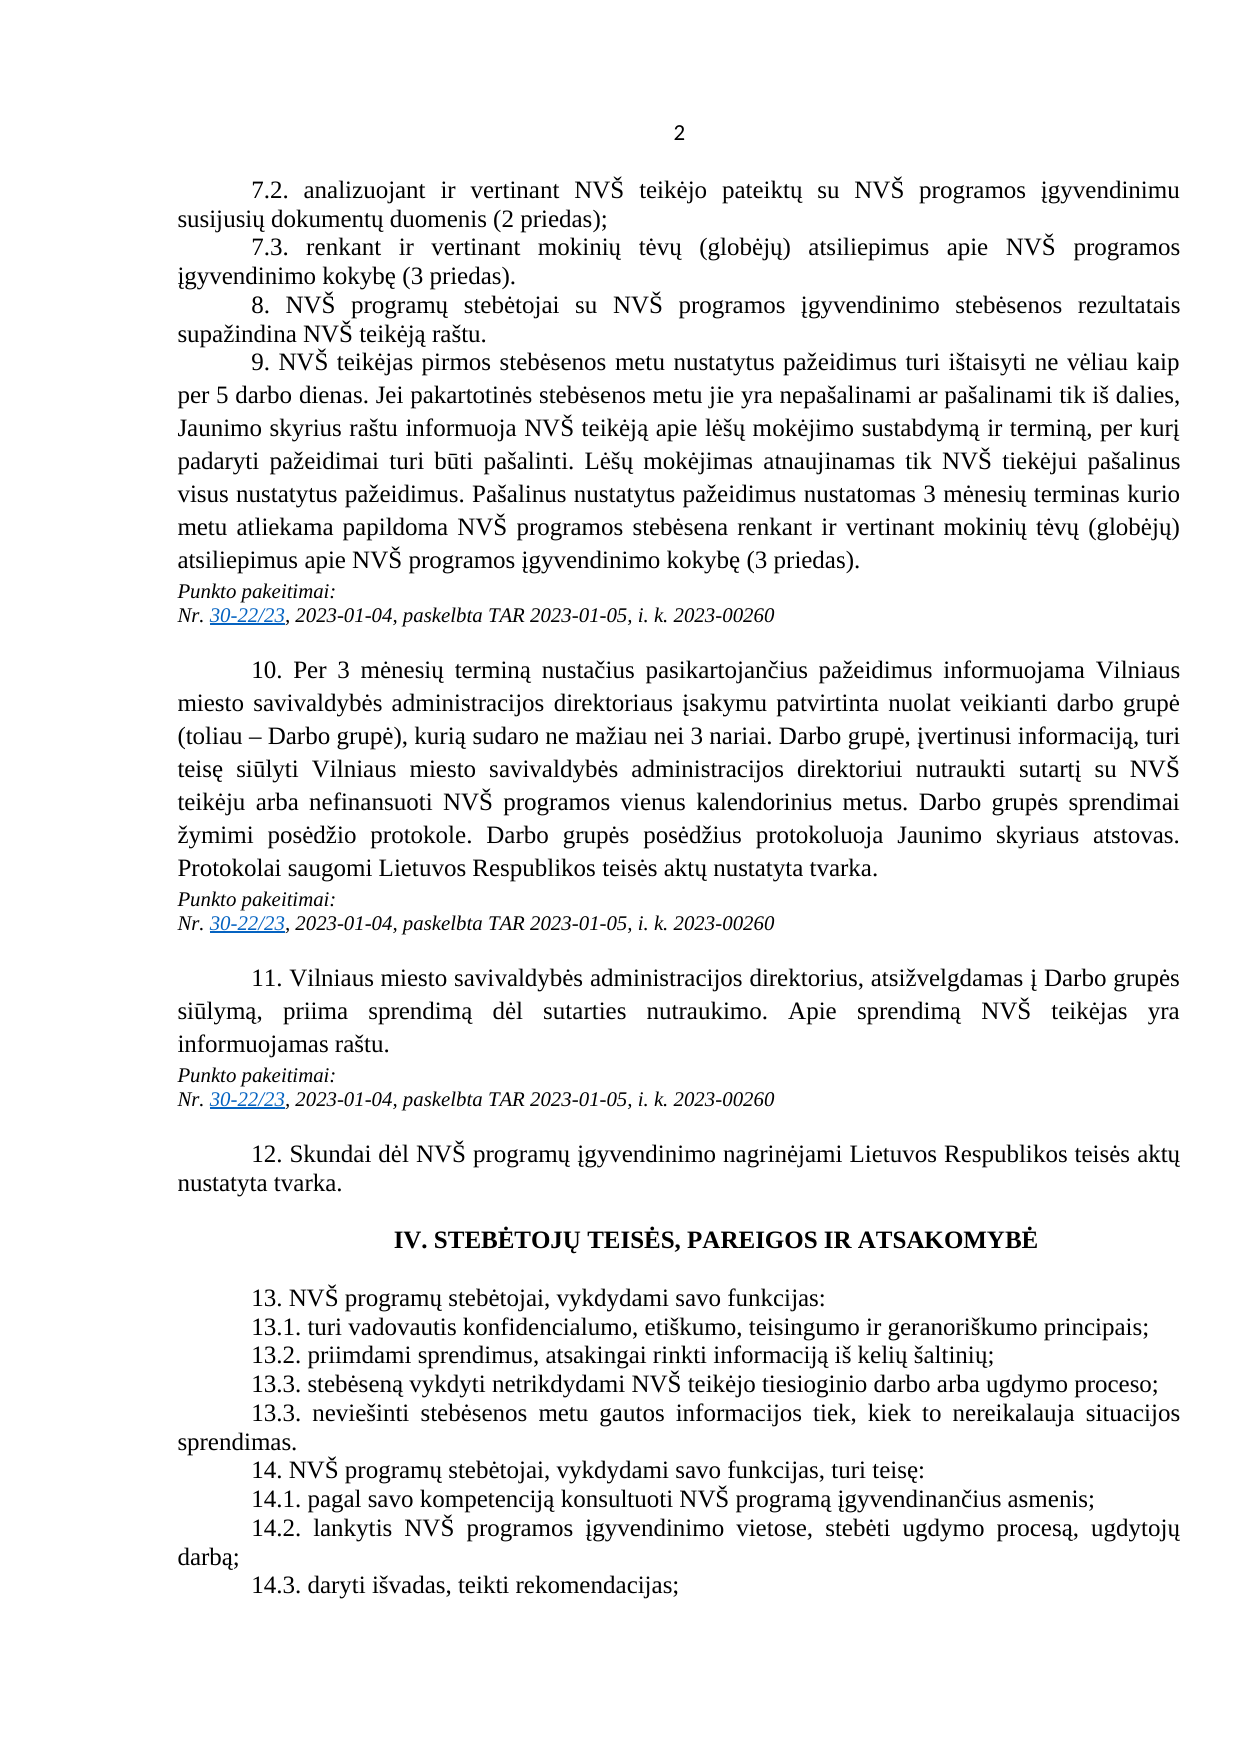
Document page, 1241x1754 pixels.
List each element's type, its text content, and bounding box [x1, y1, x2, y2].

text 8. NVŠ programų stebėtojai su NVŠ programos įgyvendinimo stebėsenos rezultatais supažindina NVŠ teikėją raštu. [177, 290, 1181, 347]
text IV. STEBĖTOJŲ TEISĖS, PAREIGOS IR ATSAKOMYBĖ [177, 1226, 1181, 1254]
text Punkto pakeitimai: [177, 887, 1181, 911]
text Punkto pakeitimai: [177, 1062, 1181, 1087]
text 11. Vilniaus miesto savivaldybės administracijos direktorius, atsižvelgdamas į Darbo grupės siūlymą, priima sprendimą dėl sutarties nutraukimo. Apie sprendimą NVŠ teikėjas yra informuojamas raštu. [177, 963, 1181, 1058]
text 12. Skundai dėl NVŠ programų įgyvendinimo nagrinėjami Lietuvos Respublikos teisės aktų nustatyta tvarka. [177, 1139, 1181, 1197]
text 7.2. analizuojant ir vertinant NVŠ teikėjo pateiktų su NVŠ programos įgyvendinimu susijusių dokumentų duomenis (2 priedas); [177, 175, 1181, 232]
text 13.2. priimdami sprendimus, atsakingai rinkti informaciją iš kelių šaltinių; [177, 1341, 1181, 1369]
text 13.3. neviešinti stebėsenos metu gautos informacijos tiek, kiek to nereikalauja situacijos sprendimas. [177, 1398, 1181, 1456]
text 10. Per 3 mėnesių terminą nustačius pasikartojančius pažeidimus informuojama Vilniaus miesto savivaldybės administracijos direktoriaus įsakymu patvirtinta nuolat veikianti darbo grupė (toliau – Darbo grupė), kurią sudaro ne mažiau nei 3 nariai. Darbo grupė, įvertinusi informaciją, turi teisę siūlyti Vilniaus miesto savivaldybės administracijos direktoriui nutraukti sutartį su NVŠ teikėju arba nefinansuoti NVŠ programos vienus kalendorinius metus. Darbo grupės sprendimai žymimi posėdžio protokole. Darbo grupės posėdžius protokoluoja Jaunimo skyriaus atstovas. Protokolai saugomi Lietuvos Respublikos teisės aktų nustatyta tvarka. [177, 655, 1181, 882]
text 7.3. renkant ir vertinant mokinių tėvų (globėjų) atsiliepimus apie NVŠ programos įgyvendinimo kokybę (3 priedas). [177, 232, 1181, 290]
text 14.1. pagal savo kompetenciją konsultuoti NVŠ programą įgyvendinančius asmenis; [177, 1484, 1181, 1513]
text 13. NVŠ programų stebėtojai, vykdydami savo funkcijas: [177, 1283, 1181, 1312]
text 14.2. lankytis NVŠ programos įgyvendinimo vietose, stebėti ugdymo procesą, ugdytojų darbą; [177, 1513, 1181, 1571]
text Punkto pakeitimai: [177, 578, 1181, 603]
text Nr. 30-22/23, 2023-01-04, paskelbta TAR 2023-01-05, i. k. 2023-00260 [177, 1087, 1181, 1111]
text Nr. 30-22/23, 2023-01-04, paskelbta TAR 2023-01-05, i. k. 2023-00260 [177, 603, 1181, 627]
text Nr. 30-22/23, 2023-01-04, paskelbta TAR 2023-01-05, i. k. 2023-00260 [177, 911, 1181, 935]
text 9. NVŠ teikėjas pirmos stebėsenos metu nustatytus pažeidimus turi ištaisyti ne vėliau kaip per 5 darbo dienas. Jei pakartotinės stebėsenos metu jie yra nepašalinami ar pašalinami tik iš dalies, Jaunimo skyrius raštu informuoja NVŠ teikėją apie lėšų mokėjimo sustabdymą ir terminą, per kurį padaryti pažeidimai turi būti pašalinti. Lėšų mokėjimas atnaujinamas tik NVŠ tiekėjui pašalinus visus nustatytus pažeidimus. Pašalinus nustatytus pažeidimus nustatomas 3 mėnesių terminas kurio metu atliekama papildoma NVŠ programos stebėsena renkant ir vertinant mokinių tėvų (globėjų) atsiliepimus apie NVŠ programos įgyvendinimo kokybę (3 priedas). [177, 347, 1181, 574]
text 13.3. stebėseną vykdyti netrikdydami NVŠ teikėjo tiesioginio darbo arba ugdymo proceso; [177, 1369, 1181, 1398]
text 13.1. turi vadovautis konfidencialumo, etiškumo, teisingumo ir geranoriškumo principais; [177, 1312, 1181, 1341]
text 14. NVŠ programų stebėtojai, vykdydami savo funkcijas, turi teisę: [177, 1456, 1181, 1484]
text 14.3. daryti išvadas, teikti rekomendacijas; [177, 1571, 1181, 1599]
